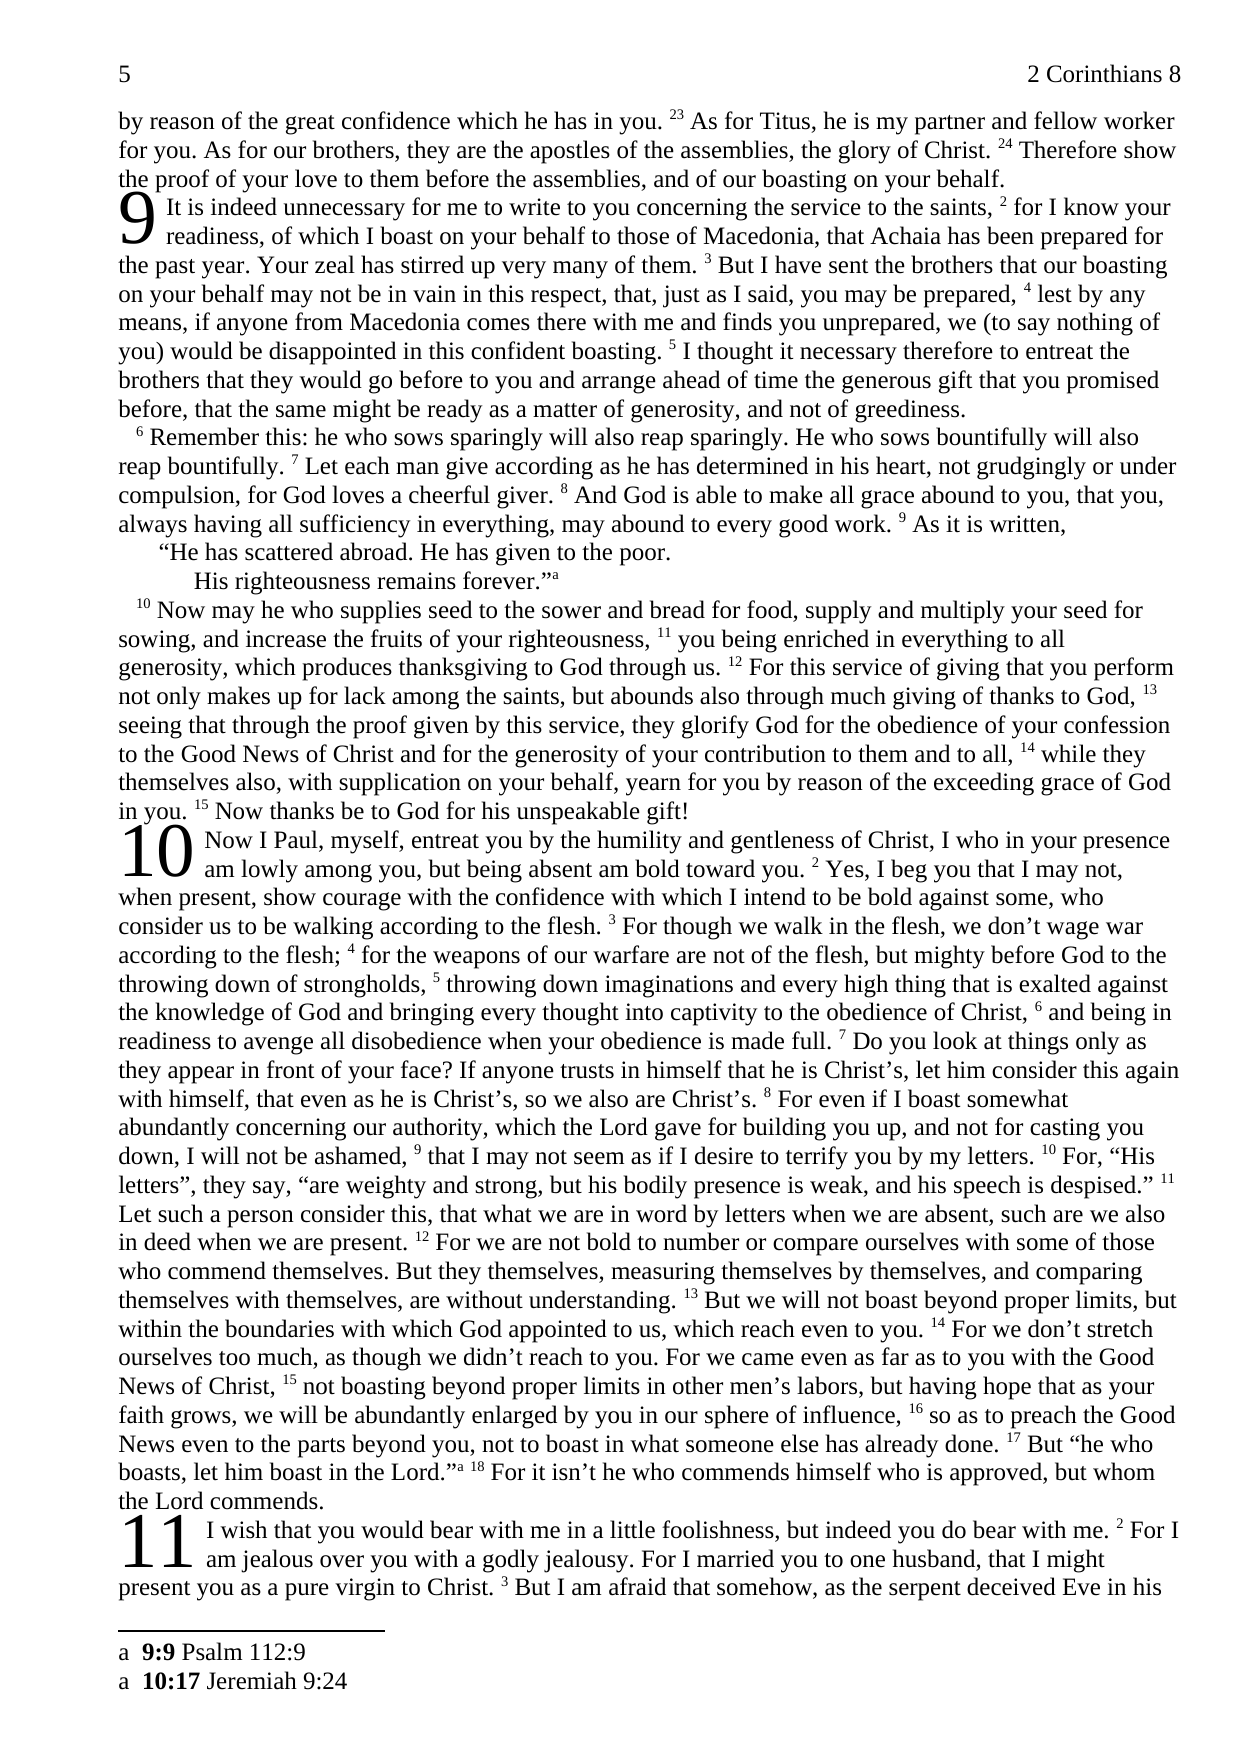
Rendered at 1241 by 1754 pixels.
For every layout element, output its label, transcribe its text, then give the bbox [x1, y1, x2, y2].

text 10:17 Jeremiah 9:24 [118, 1666, 1181, 1695]
text 9It is indeed unnecessary for me to write to you concerning the service to the saints, 2 for I know your readiness, of which I boast on your behalf to those of Macedonia, that Achaia has been prepared for the past year. Your zeal has stirred up very many of them. 3 But I have sent the brothers that our boasting on your behalf may not be in vain in this respect, that, just as I said, you may be prepared, 4 lest by any means, if anyone from Macedonia comes there with me and finds you unprepared, we (to say nothing of you) would be disappointed in this confident boasting. 5 I thought it necessary therefore to entreat the brothers that they would go before to you and arrange ahead of time the generous gift that you promised before, that the same might be ready as a matter of generosity, and not of greediness. [118, 192, 1181, 422]
text 10 Now may he who supplies seed to the sower and bread for food, supply and multiply your seed for sowing, and increase the fruits of your righteousness, 11 you being enriched in everything to all generosity, which produces thanksgiving to God through us. 12 For this service of giving that you perform not only makes up for lack among the saints, but abounds also through much giving of thanks to God, 13 seeing that through the proof given by this service, they glorify God for the obedience of your confession to the Good News of Christ and for the generosity of your contribution to them and to all, 14 while they themselves also, with supplication on your behalf, yearn for you by reason of the exceeding grace of God in you. 15 Now thanks be to God for his unspeakable gift! [118, 595, 1181, 825]
text 11I wish that you would bear with me in a little foolishness, but indeed you do bear with me. 2 For I am jealous over you with a godly jealousy. For I married you to one husband, that I might present you as a pure virgin to Christ. 3 But I am afraid that somehow, as the serpent deceived Eve in his [118, 1515, 1181, 1601]
text 9:9 Psalm 112:9 [118, 1637, 1181, 1666]
text His righteousness remains forever.” [194, 566, 1181, 595]
text 6 Remember this: he who sows sparingly will also reap sparingly. He who sows bountifully will also reap bountifully. 7 Let each man give according as he has determined in his heart, not grudgingly or under compulsion, for God loves a cheerful giver. 8 And God is able to make all grace abound to you, that you, always having all sufficiency in everything, may abound to every good work. 9 As it is written, [118, 422, 1181, 537]
text “He has scattered abroad. He has given to the poor. [158, 537, 1181, 566]
text by reason of the great confidence which he has in you. 23 As for Titus, he is my partner and fellow worker for you. As for our brothers, they are the apostles of the assemblies, the glory of Christ. 24 Therefore show the proof of your love to them before the assemblies, and of our boasting on your behalf. [118, 106, 1181, 192]
text 10Now I Paul, myself, entreat you by the humility and gentleness of Christ, I who in your presence am lowly among you, but being absent am bold toward you. 2 Yes, I beg you that I may not, when present, show courage with the confidence with which I intend to be bold against some, who consider us to be walking according to the flesh. 3 For though we walk in the flesh, we don’t wage war according to the flesh; 4 for the weapons of our warfare are not of the flesh, but mighty before God to the throwing down of strongholds, 5 throwing down imaginations and every high thing that is exalted against the knowledge of God and bringing every thought into captivity to the obedience of Christ, 6 and being in readiness to avenge all disobedience when your obedience is made full. 7 Do you look at things only as they appear in front of your face? If anyone trusts in himself that he is Christ’s, let him consider this again with himself, that even as he is Christ’s, so we also are Christ’s. 8 For even if I boast somewhat abundantly concerning our authority, which the Lord gave for building you up, and not for casting you down, I will not be ashamed, 9 that I may not seem as if I desire to terrify you by my letters. 10 For, “His letters”, they say, “are weighty and strong, but his bodily presence is weak, and his speech is despised.” 11 Let such a person consider this, that what we are in word by letters when we are absent, such are we also in deed when we are present. 12 For we are not bold to number or compare ourselves with some of those who commend themselves. But they themselves, measuring themselves by themselves, and comparing themselves with themselves, are without understanding. 13 But we will not boast beyond proper limits, but within the boundaries with which God appointed to us, which reach even to you. 14 For we don’t stretch ourselves too much, as though we didn’t reach to you. For we came even as far as to you with the Good News of Christ, 15 not boasting beyond proper limits in other men’s labors, but having hope that as your faith grows, we will be abundantly enlarged by you in our sphere of influence, 16 so as to preach the Good News even to the parts beyond you, not to boast in what someone else has already done. 17 But “he who boasts, let him boast in the Lord.” 18 For it isn’t he who commends himself who is approved, but whom the Lord commends. [118, 825, 1181, 1515]
